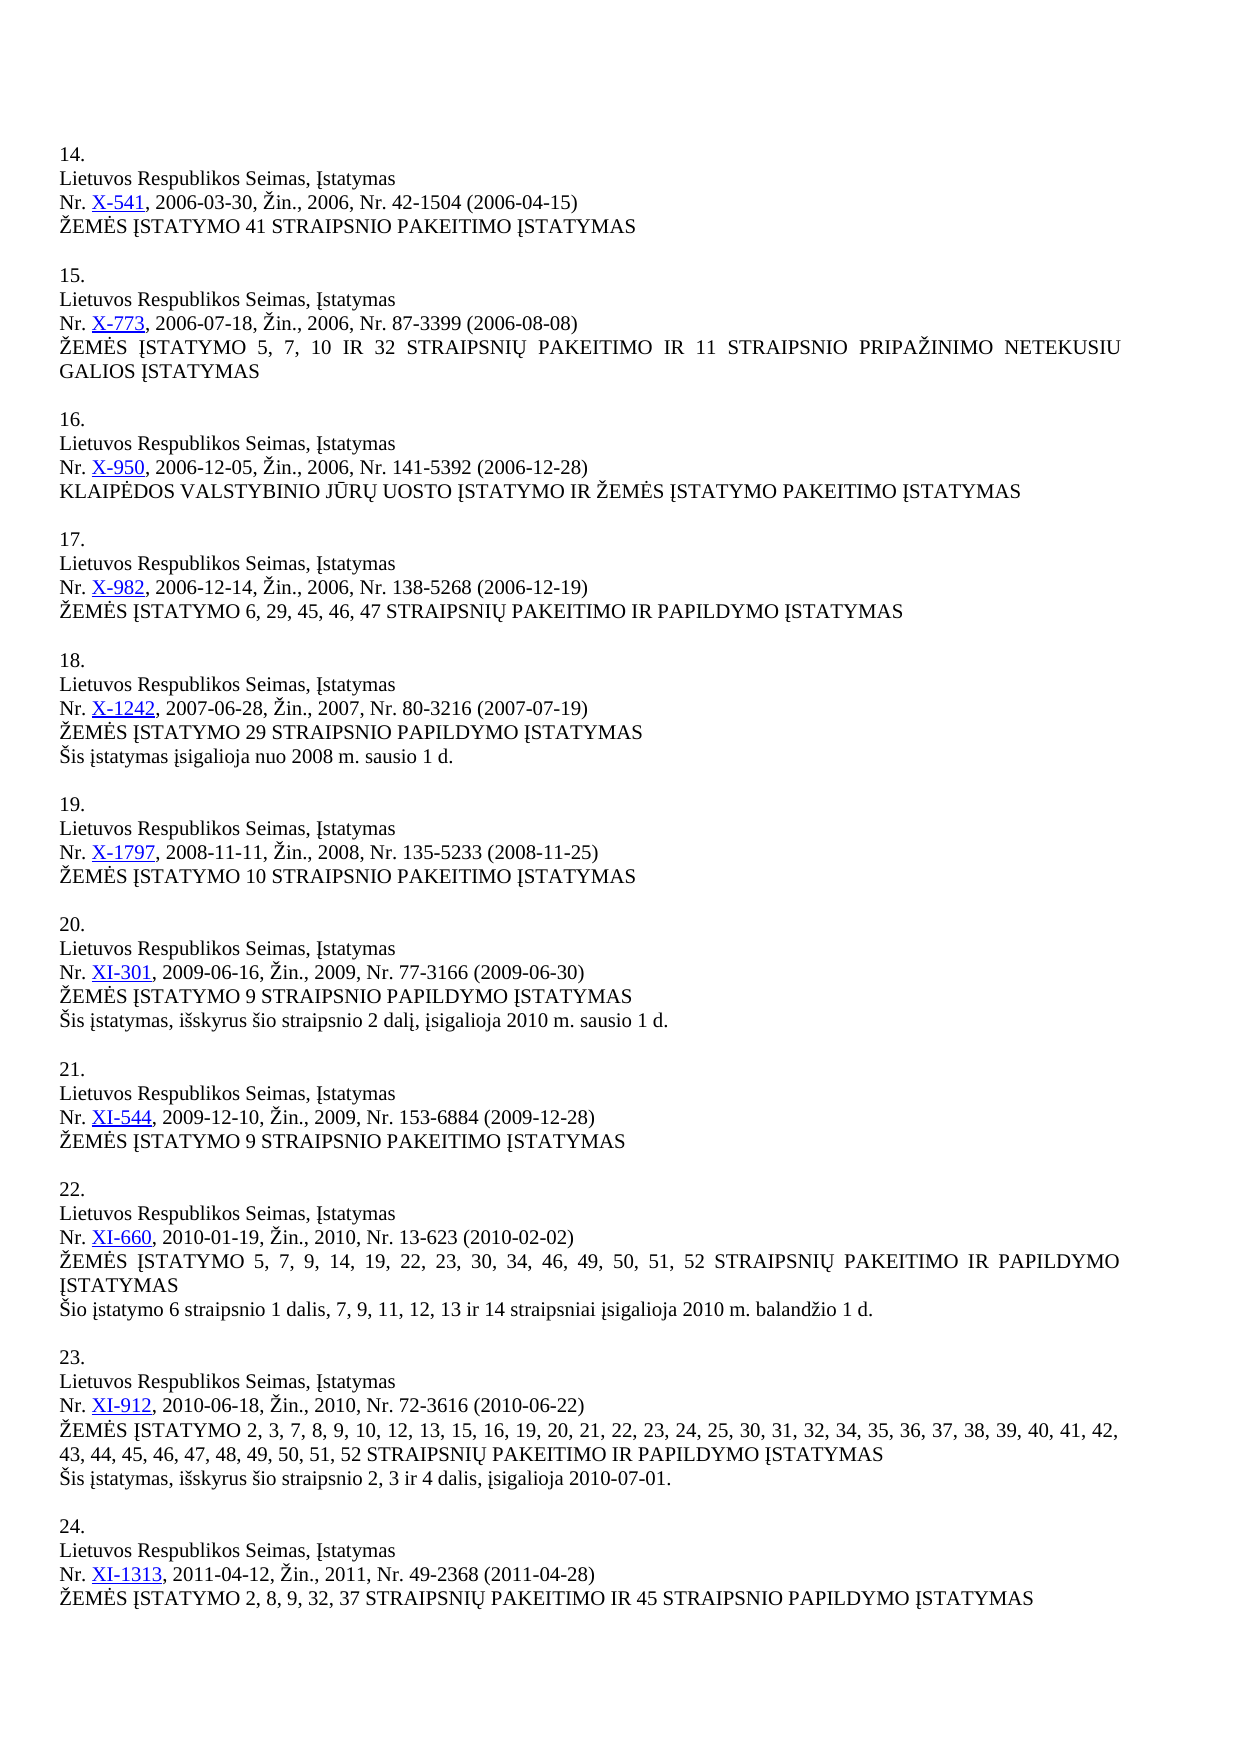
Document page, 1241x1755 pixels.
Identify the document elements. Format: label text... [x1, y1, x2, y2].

text 23. [59, 1345, 1122, 1369]
text 20. [59, 912, 1122, 936]
text ŽEMĖS ĮSTATYMO 29 STRAIPSNIO PAPILDYMO ĮSTATYMAS [59, 720, 1122, 744]
text Lietuvos Respublikos Seimas, Įstatymas [59, 1201, 1122, 1225]
text Nr. X-773, 2006-07-18, Žin., 2006, Nr. 87-3399 (2006-08-08) [59, 311, 1122, 335]
text Lietuvos Respublikos Seimas, Įstatymas [59, 1538, 1122, 1562]
text Lietuvos Respublikos Seimas, Įstatymas [59, 672, 1122, 696]
text ŽEMĖS ĮSTATYMO 2, 8, 9, 32, 37 STRAIPSNIŲ PAKEITIMO IR 45 STRAIPSNIO PAPILDYMO ĮSTATYMAS [59, 1586, 1122, 1610]
text Lietuvos Respublikos Seimas, Įstatymas [59, 551, 1122, 575]
text Nr. X-950, 2006-12-05, Žin., 2006, Nr. 141-5392 (2006-12-28) [59, 455, 1122, 479]
text Lietuvos Respublikos Seimas, Įstatymas [59, 166, 1122, 190]
text Lietuvos Respublikos Seimas, Įstatymas [59, 936, 1122, 960]
text Lietuvos Respublikos Seimas, Įstatymas [59, 1369, 1122, 1393]
text KLAIPĖDOS VALSTYBINIO JŪRŲ UOSTO ĮSTATYMO IR ŽEMĖS ĮSTATYMO PAKEITIMO ĮSTATYMAS [59, 479, 1122, 503]
text 16. [59, 407, 1122, 431]
text Šio įstatymo 6 straipsnio 1 dalis, 7, 9, 11, 12, 13 ir 14 straipsniai įsigalioja 2010 m. balandžio 1 d. [59, 1297, 1122, 1321]
text 22. [59, 1177, 1122, 1201]
text Nr. X-1242, 2007-06-28, Žin., 2007, Nr. 80-3216 (2007-07-19) [59, 696, 1122, 720]
text 15. [59, 262, 1122, 287]
text 14. [59, 142, 1122, 166]
text ŽEMĖS ĮSTATYMO 41 STRAIPSNIO PAKEITIMO ĮSTATYMAS [59, 214, 1122, 238]
text ŽEMĖS ĮSTATYMO 9 STRAIPSNIO PAPILDYMO ĮSTATYMAS [59, 984, 1122, 1008]
text Lietuvos Respublikos Seimas, Įstatymas [59, 431, 1122, 455]
text Nr. XI-912, 2010-06-18, Žin., 2010, Nr. 72-3616 (2010-06-22) [59, 1393, 1122, 1417]
text ŽEMĖS ĮSTATYMO 2, 3, 7, 8, 9, 10, 12, 13, 15, 16, 19, 20, 21, 22, 23, 24, 25, 30, 31, 32, 34, 35, 36, 37, 38, 39, 40, 41, 42, 43, 44, 45, 46, 47, 48, 49, 50, 51, 52 STRAIPSNIŲ PAKEITIMO IR PAPILDYMO ĮSTATYMAS [59, 1417, 1122, 1466]
text Nr. XI-301, 2009-06-16, Žin., 2009, Nr. 77-3166 (2009-06-30) [59, 960, 1122, 984]
text 18. [59, 647, 1122, 672]
text 24. [59, 1514, 1122, 1538]
text 21. [59, 1057, 1122, 1081]
text ŽEMĖS ĮSTATYMO 10 STRAIPSNIO PAKEITIMO ĮSTATYMAS [59, 864, 1122, 888]
text 17. [59, 527, 1122, 551]
text 19. [59, 792, 1122, 816]
text Nr. XI-544, 2009-12-10, Žin., 2009, Nr. 153-6884 (2009-12-28) [59, 1105, 1122, 1129]
text ŽEMĖS ĮSTATYMO 9 STRAIPSNIO PAKEITIMO ĮSTATYMAS [59, 1129, 1122, 1153]
text Lietuvos Respublikos Seimas, Įstatymas [59, 816, 1122, 840]
text ŽEMĖS ĮSTATYMO 6, 29, 45, 46, 47 STRAIPSNIŲ PAKEITIMO IR PAPILDYMO ĮSTATYMAS [59, 599, 1122, 623]
text ŽEMĖS ĮSTATYMO 5, 7, 9, 14, 19, 22, 23, 30, 34, 46, 49, 50, 51, 52 STRAIPSNIŲ PAKEITIMO IR PAPILDYMO ĮSTATYMAS [59, 1249, 1122, 1297]
text Nr. X-982, 2006-12-14, Žin., 2006, Nr. 138-5268 (2006-12-19) [59, 575, 1122, 599]
text Nr. XI-660, 2010-01-19, Žin., 2010, Nr. 13-623 (2010-02-02) [59, 1225, 1122, 1249]
text ŽEMĖS ĮSTATYMO 5, 7, 10 IR 32 STRAIPSNIŲ PAKEITIMO IR 11 STRAIPSNIO PRIPAŽINIMO NETEKUSIU GALIOS ĮSTATYMAS [59, 335, 1122, 383]
text Šis įstatymas, išskyrus šio straipsnio 2 dalį, įsigalioja 2010 m. sausio 1 d. [59, 1008, 1122, 1032]
text Lietuvos Respublikos Seimas, Įstatymas [59, 287, 1122, 311]
text Lietuvos Respublikos Seimas, Įstatymas [59, 1081, 1122, 1105]
text Nr. X-541, 2006-03-30, Žin., 2006, Nr. 42-1504 (2006-04-15) [59, 190, 1122, 214]
text Šis įstatymas įsigalioja nuo 2008 m. sausio 1 d. [59, 744, 1122, 768]
text Nr. XI-1313, 2011-04-12, Žin., 2011, Nr. 49-2368 (2011-04-28) [59, 1562, 1122, 1586]
text Nr. X-1797, 2008-11-11, Žin., 2008, Nr. 135-5233 (2008-11-25) [59, 840, 1122, 864]
text Šis įstatymas, išskyrus šio straipsnio 2, 3 ir 4 dalis, įsigalioja 2010-07-01. [59, 1466, 1122, 1490]
